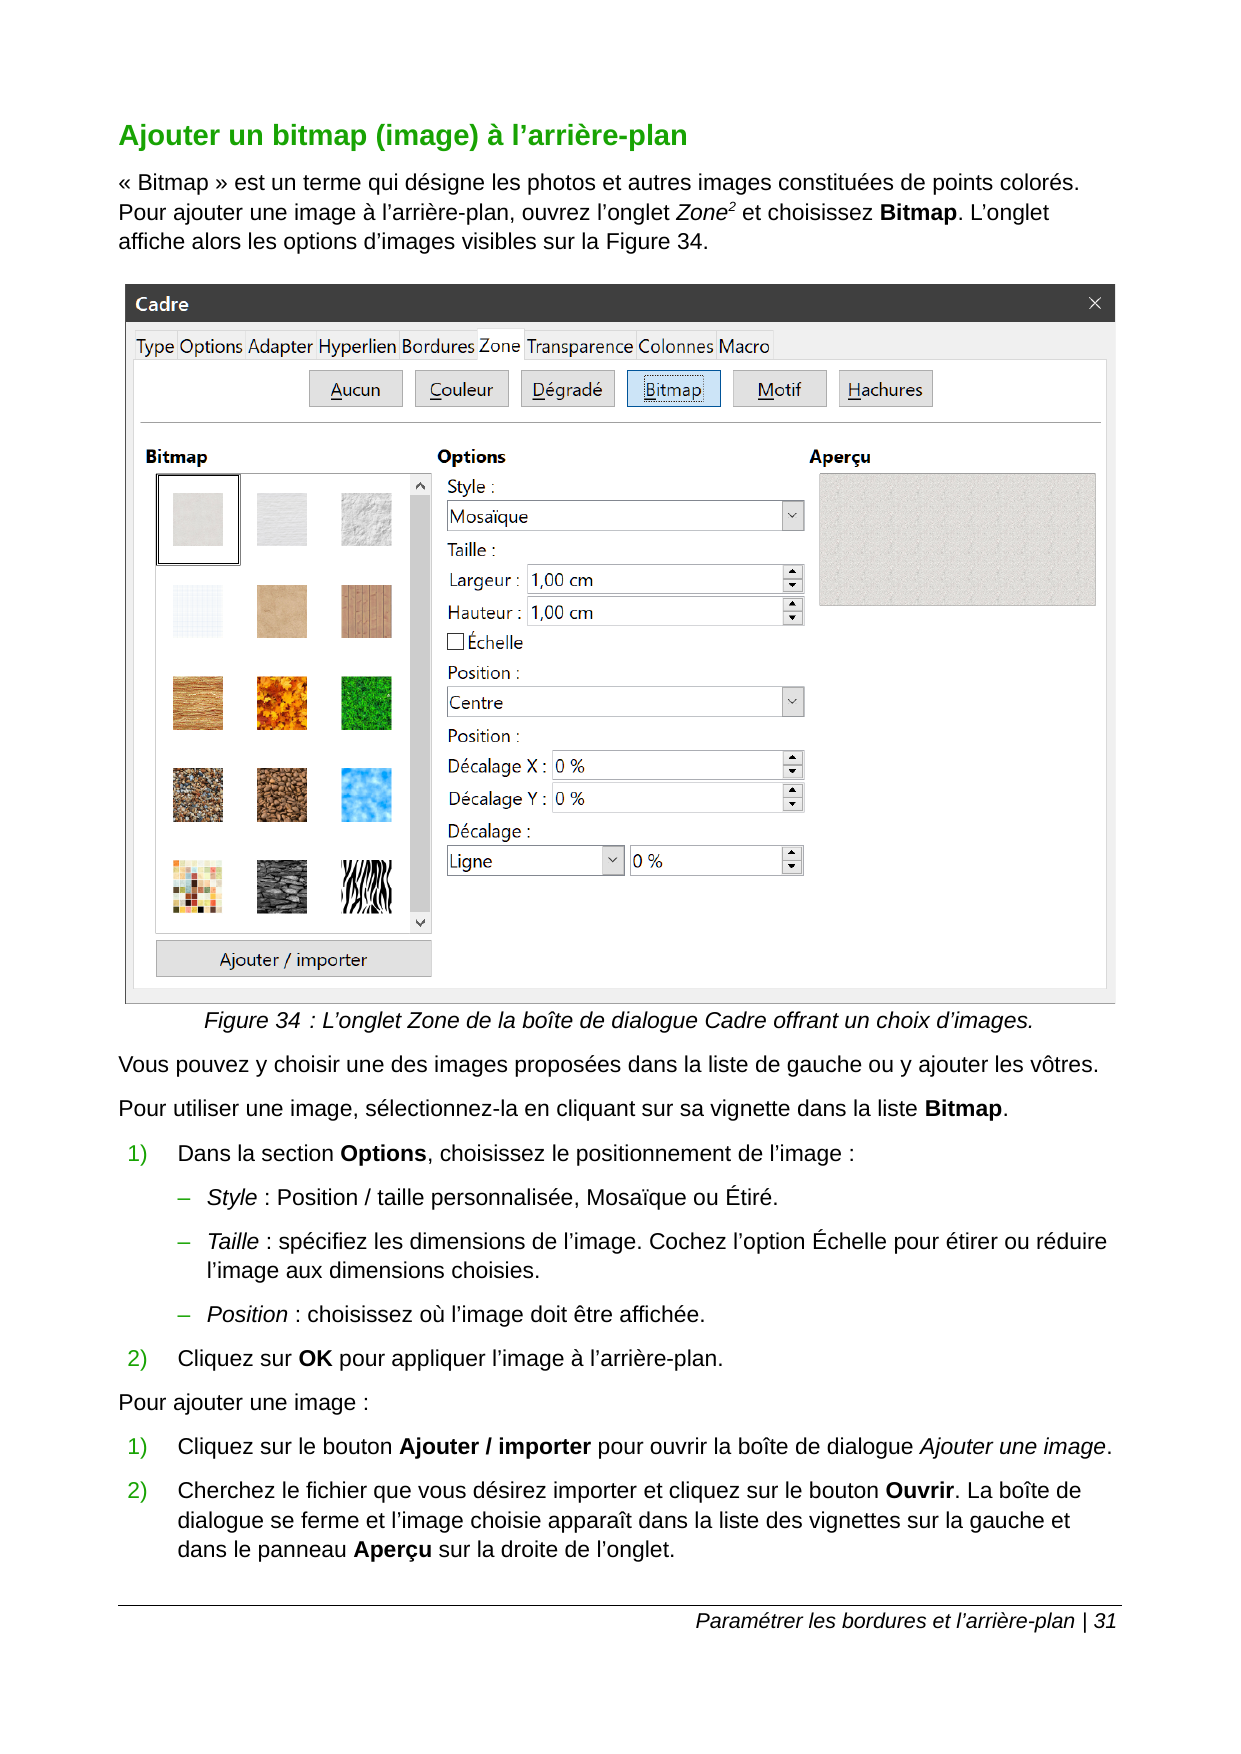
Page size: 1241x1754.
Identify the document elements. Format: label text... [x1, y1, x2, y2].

text Vous pouvez y choisir une des images proposées dans la liste de gauche ou y ajouter les vôtres. [118, 1048, 1122, 1078]
text Figure 34 : L’onglet Zone de la boîte de dialogue Cadre offrant un choix d’images. [118, 1004, 1122, 1033]
list Cliquez sur OK pour appliquer l’image à l’arrière-plan. [148, 1342, 1122, 1372]
picture [125, 284, 1116, 1004]
text « Bitmap » est un terme qui désigne les photos et autres images constituées de points colorés. Pour ajouter une image à l’arrière-plan, ouvrez l’onglet Zone2 et choisissez Bitmap. L’onglet affiche alors les options d’images visibles sur la Figure 34. [118, 166, 1122, 255]
text Pour utiliser une image, sélectionnez-la en cliquant sur sa vignette dans la liste Bitmap. [118, 1092, 1122, 1122]
list Cherchez le fichier que vous désirez importer et cliquez sur le bouton Ouvrir. La boîte de dialogue se ferme et l’image choisie apparaît dans la liste des vignettes sur la gauche et dans le panneau Aperçu sur la droite de l’onglet. [148, 1474, 1122, 1563]
list Style : Position / taille personnalisée, Mosaïque ou Étiré. [177, 1180, 1122, 1210]
subtitle Ajouter un bitmap (image) à l’arrière-plan [118, 118, 1122, 152]
list Taille : spécifiez les dimensions de l’image. Cochez l’option Échelle pour étirer ou réduire l’image aux dimensions choisies. [177, 1224, 1122, 1283]
list Cliquez sur le bouton Ajouter / importer pour ouvrir la boîte de dialogue Ajouter une image. [148, 1430, 1122, 1460]
text Pour ajouter une image : [118, 1386, 1122, 1416]
list Dans la section Options, choisissez le positionnement de l’image : [148, 1136, 1122, 1166]
list Position : choisissez où l’image doit être affichée. [177, 1298, 1122, 1327]
